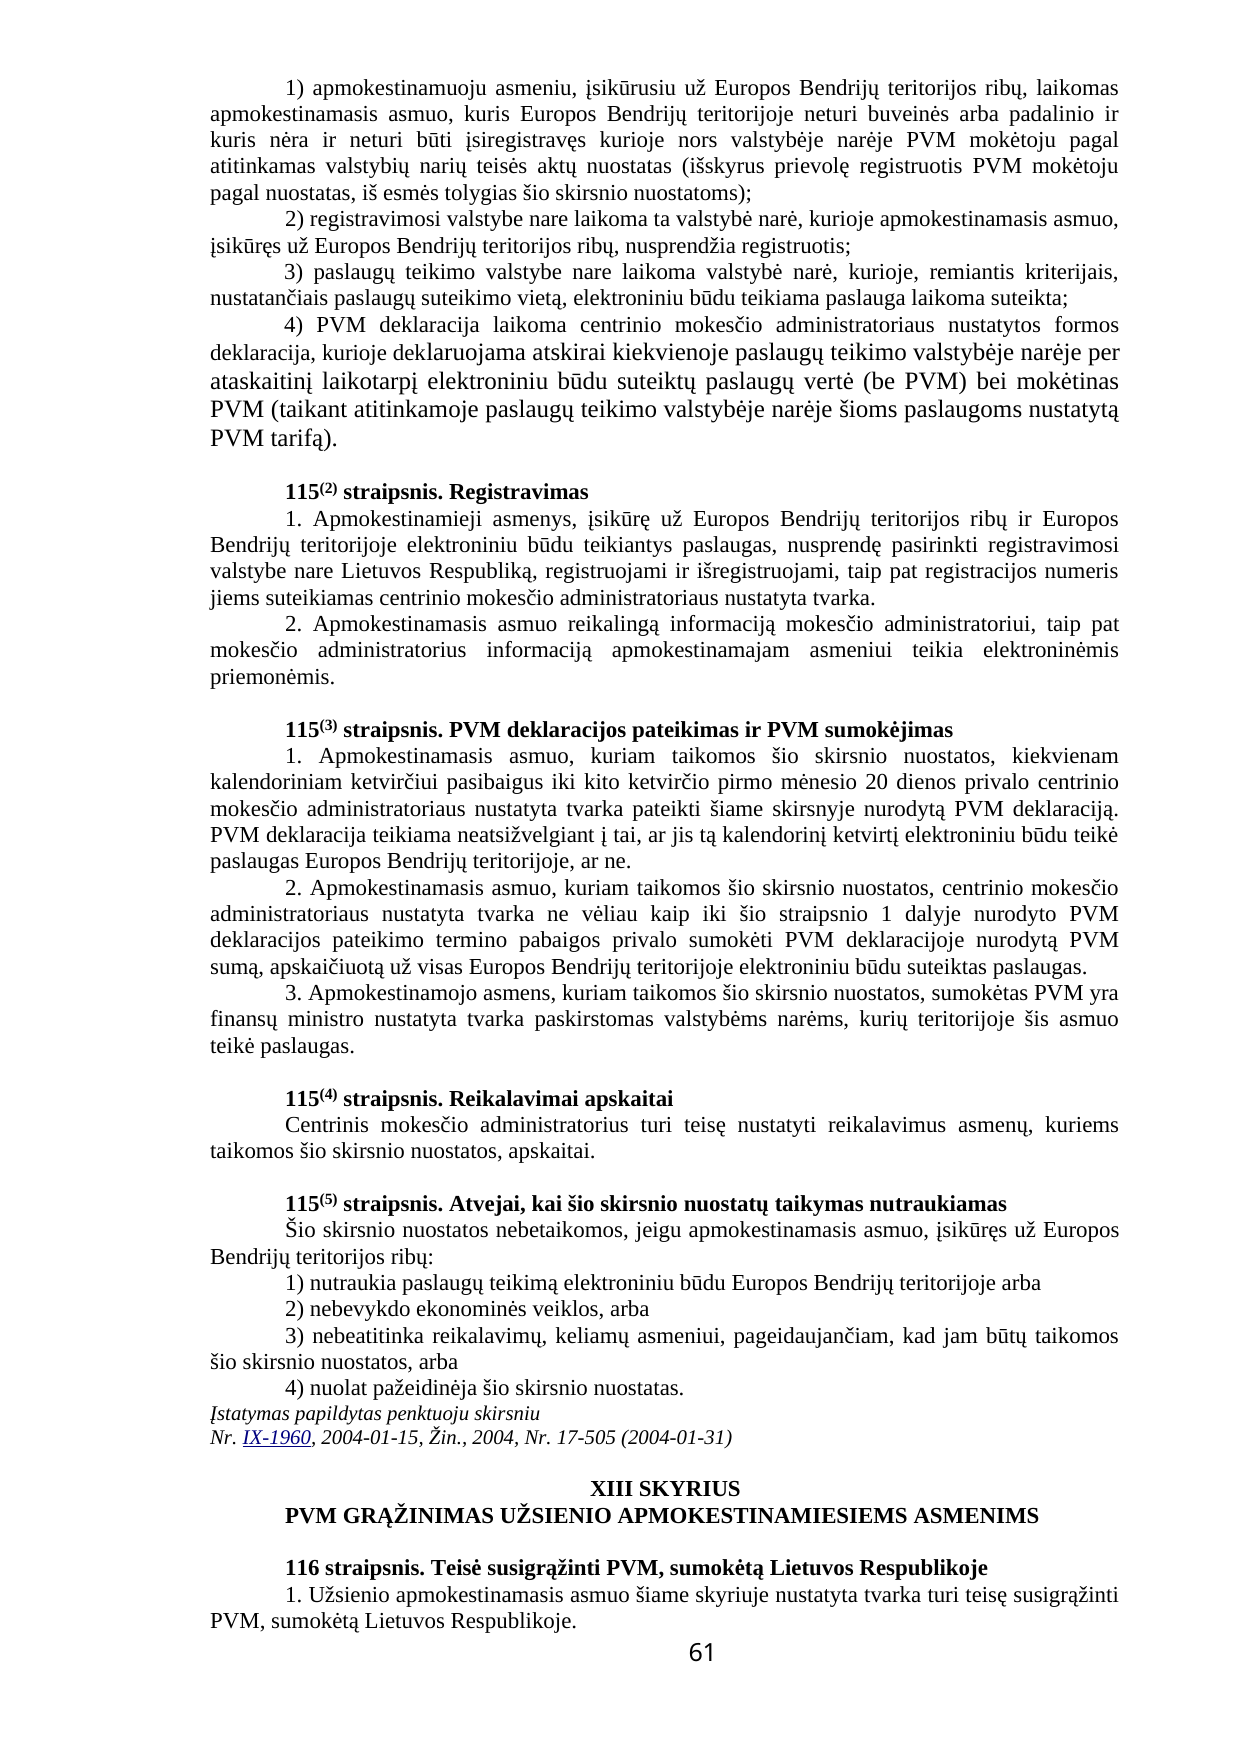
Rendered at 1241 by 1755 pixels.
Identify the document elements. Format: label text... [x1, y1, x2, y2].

text 2) registravimosi valstybe nare laikoma ta valstybė narė, kurioje apmokestinamasis asmuo, įsikūręs už Europos Bendrijų teritorijos ribų, nusprendžia registruotis; [210, 205, 1120, 258]
text 115(4) straipsnis. Reikalavimai apskaitai [210, 1084, 1120, 1111]
text 3. Apmokestinamojo asmens, kuriam taikomos šio skirsnio nuostatos, sumokėtas PVM yra finansų ministro nustatyta tvarka paskirstomas valstybėms narėms, kurių teritorijoje šis asmuo teikė paslaugas. [210, 979, 1120, 1058]
text XIII SKYRIUS [210, 1475, 1120, 1502]
text Įstatymas papildytas penktuoju skirsniu [210, 1401, 1120, 1425]
text Nr. IX-1960, 2004-01-15, Žin., 2004, Nr. 17-505 (2004-01-31) [210, 1425, 1120, 1449]
text 1) apmokestinamuoju asmeniu, įsikūrusiu už Europos Bendrijų teritorijos ribų, laikomas apmokestinamasis asmuo, kuris Europos Bendrijų teritorijoje neturi buveinės arba padalinio ir kuris nėra ir neturi būti įsiregistravęs kurioje nors valstybėje narėje PVM mokėtoju pagal atitinkamas valstybių narių teisės aktų nuostatas (išskyrus prievolę registruotis PVM mokėtoju pagal nuostatas, iš esmės tolygias šio skirsnio nuostatoms); [210, 73, 1120, 205]
text 3) paslaugų teikimo valstybe nare laikoma valstybė narė, kurioje, remiantis kriterijais, nustatančiais paslaugų suteikimo vietą, elektroniniu būdu teikiama paslauga laikoma suteikta; [210, 258, 1120, 311]
text PVM GRĄŽINIMAS UŽSIENIO APMOKESTINAMIESIEMS ASMENIMS [210, 1502, 1120, 1528]
text 1. Apmokestinamasis asmuo, kuriam taikomos šio skirsnio nuostatos, kiekvienam kalendoriniam ketvirčiui pasibaigus iki kito ketvirčio pirmo mėnesio 20 dienos privalo centrinio mokesčio administratoriaus nustatyta tvarka pateikti šiame skirsnyje nurodytą PVM deklaraciją. PVM deklaracija teikiama neatsižvelgiant į tai, ar jis tą kalendorinį ketvirtį elektroniniu būdu teikė paslaugas Europos Bendrijų teritorijoje, ar ne. [210, 742, 1120, 874]
text 3) nebeatitinka reikalavimų, keliamų asmeniui, pageidaujančiam, kad jam būtų taikomos šio skirsnio nuostatos, arba [210, 1322, 1120, 1374]
text 2. Apmokestinamasis asmuo, kuriam taikomos šio skirsnio nuostatos, centrinio mokesčio administratoriaus nustatyta tvarka ne vėliau kaip iki šio straipsnio 1 dalyje nurodyto PVM deklaracijos pateikimo termino pabaigos privalo sumokėti PVM deklaracijoje nurodytą PVM sumą, apskaičiuotą už visas Europos Bendrijų teritorijoje elektroniniu būdu suteiktas paslaugas. [210, 874, 1120, 979]
text 115(5) straipsnis. Atvejai, kai šio skirsnio nuostatų taikymas nutraukiamas [210, 1190, 1120, 1216]
text Centrinis mokesčio administratorius turi teisę nustatyti reikalavimus asmenų, kuriems taikomos šio skirsnio nuostatos, apskaitai. [210, 1111, 1120, 1164]
text 115(2) straipsnis. Registravimas [210, 478, 1120, 505]
text 1) nutraukia paslaugų teikimą elektroniniu būdu Europos Bendrijų teritorijoje arba [210, 1269, 1120, 1295]
text 4) nuolat pažeidinėja šio skirsnio nuostatas. [210, 1374, 1120, 1401]
text 115(3) straipsnis. PVM deklaracijos pateikimas ir PVM sumokėjimas [210, 716, 1120, 742]
text 1. Apmokestinamieji asmenys, įsikūrę už Europos Bendrijų teritorijos ribų ir Europos Bendrijų teritorijoje elektroniniu būdu teikiantys paslaugas, nusprendę pasirinkti registravimosi valstybe nare Lietuvos Respubliką, registruojami ir išregistruojami, taip pat registracijos numeris jiems suteikiamas centrinio mokesčio administratoriaus nustatyta tvarka. [210, 505, 1120, 610]
text 2. Apmokestinamasis asmuo reikalingą informaciją mokesčio administratoriui, taip pat mokesčio administratorius informaciją apmokestinamajam asmeniui teikia elektroninėmis priemonėmis. [210, 610, 1120, 689]
text Šio skirsnio nuostatos nebetaikomos, jeigu apmokestinamasis asmuo, įsikūręs už Europos Bendrijų teritorijos ribų: [210, 1216, 1120, 1269]
text 4) PVM deklaracija laikoma centrinio mokesčio administratoriaus nustatytos formos deklaracija, kurioje deklaruojama atskirai kiekvienoje paslaugų teikimo valstybėje narėje per ataskaitinį laikotarpį elektroniniu būdu suteiktų paslaugų vertė (be PVM) bei mokėtinas PVM (taikant atitinkamoje paslaugų teikimo valstybėje narėje šioms paslaugoms nustatytą PVM tarifą). [210, 311, 1120, 452]
text 2) nebevykdo ekonominės veiklos, arba [210, 1295, 1120, 1322]
text 1. Užsienio apmokestinamasis asmuo šiame skyriuje nustatyta tvarka turi teisę susigrąžinti PVM, sumokėtą Lietuvos Respublikoje. [210, 1581, 1120, 1633]
text 116 straipsnis. Teisė susigrąžinti PVM, sumokėtą Lietuvos Respublikoje [210, 1554, 1120, 1581]
